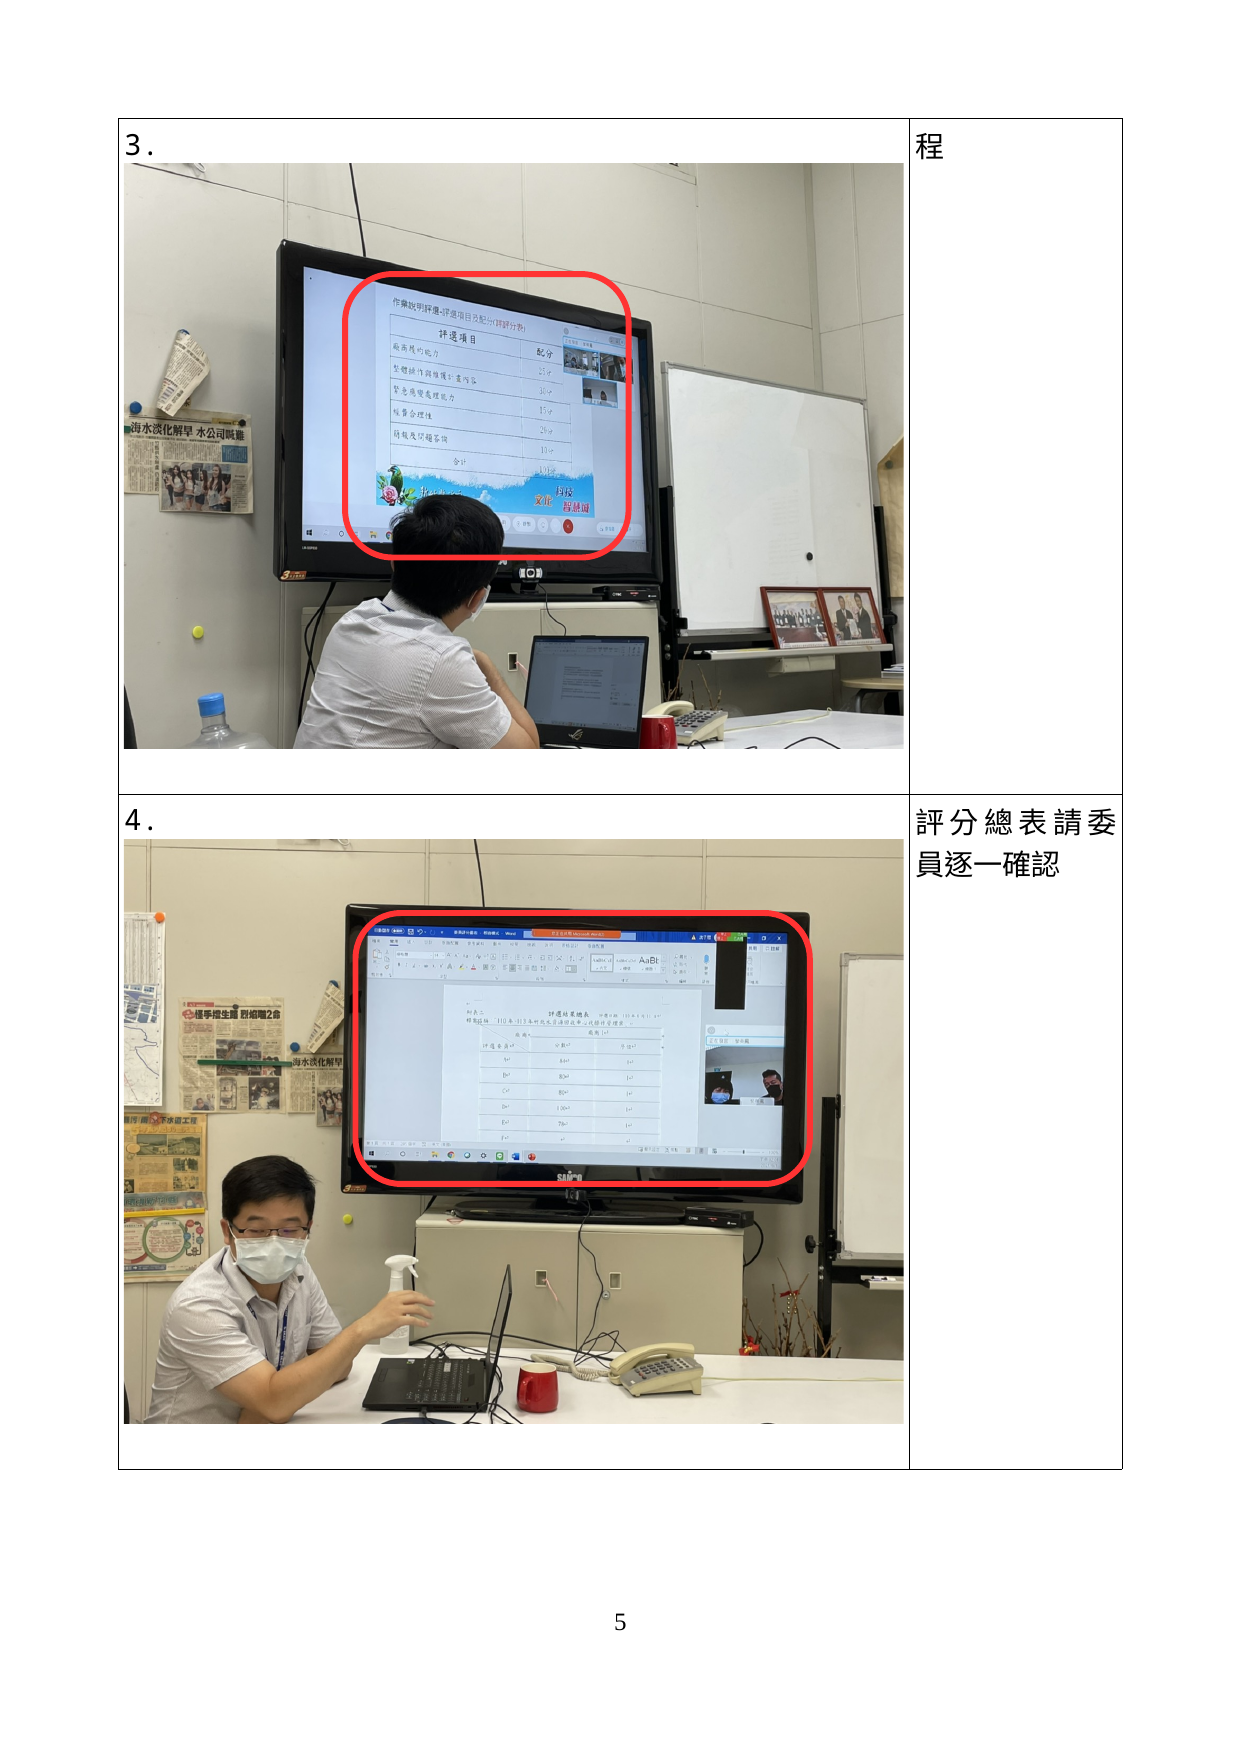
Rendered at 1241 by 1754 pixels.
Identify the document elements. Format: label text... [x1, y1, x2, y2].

picture [123, 163, 904, 749]
table_cell 4. [119, 795, 909, 1423]
table_cell 3. [119, 119, 909, 793]
table_cell 評分總表請委員逐一確認 [910, 795, 1122, 1469]
table_cell 程 [910, 119, 1122, 793]
picture [123, 839, 904, 1424]
table_cell [119, 1424, 909, 1469]
